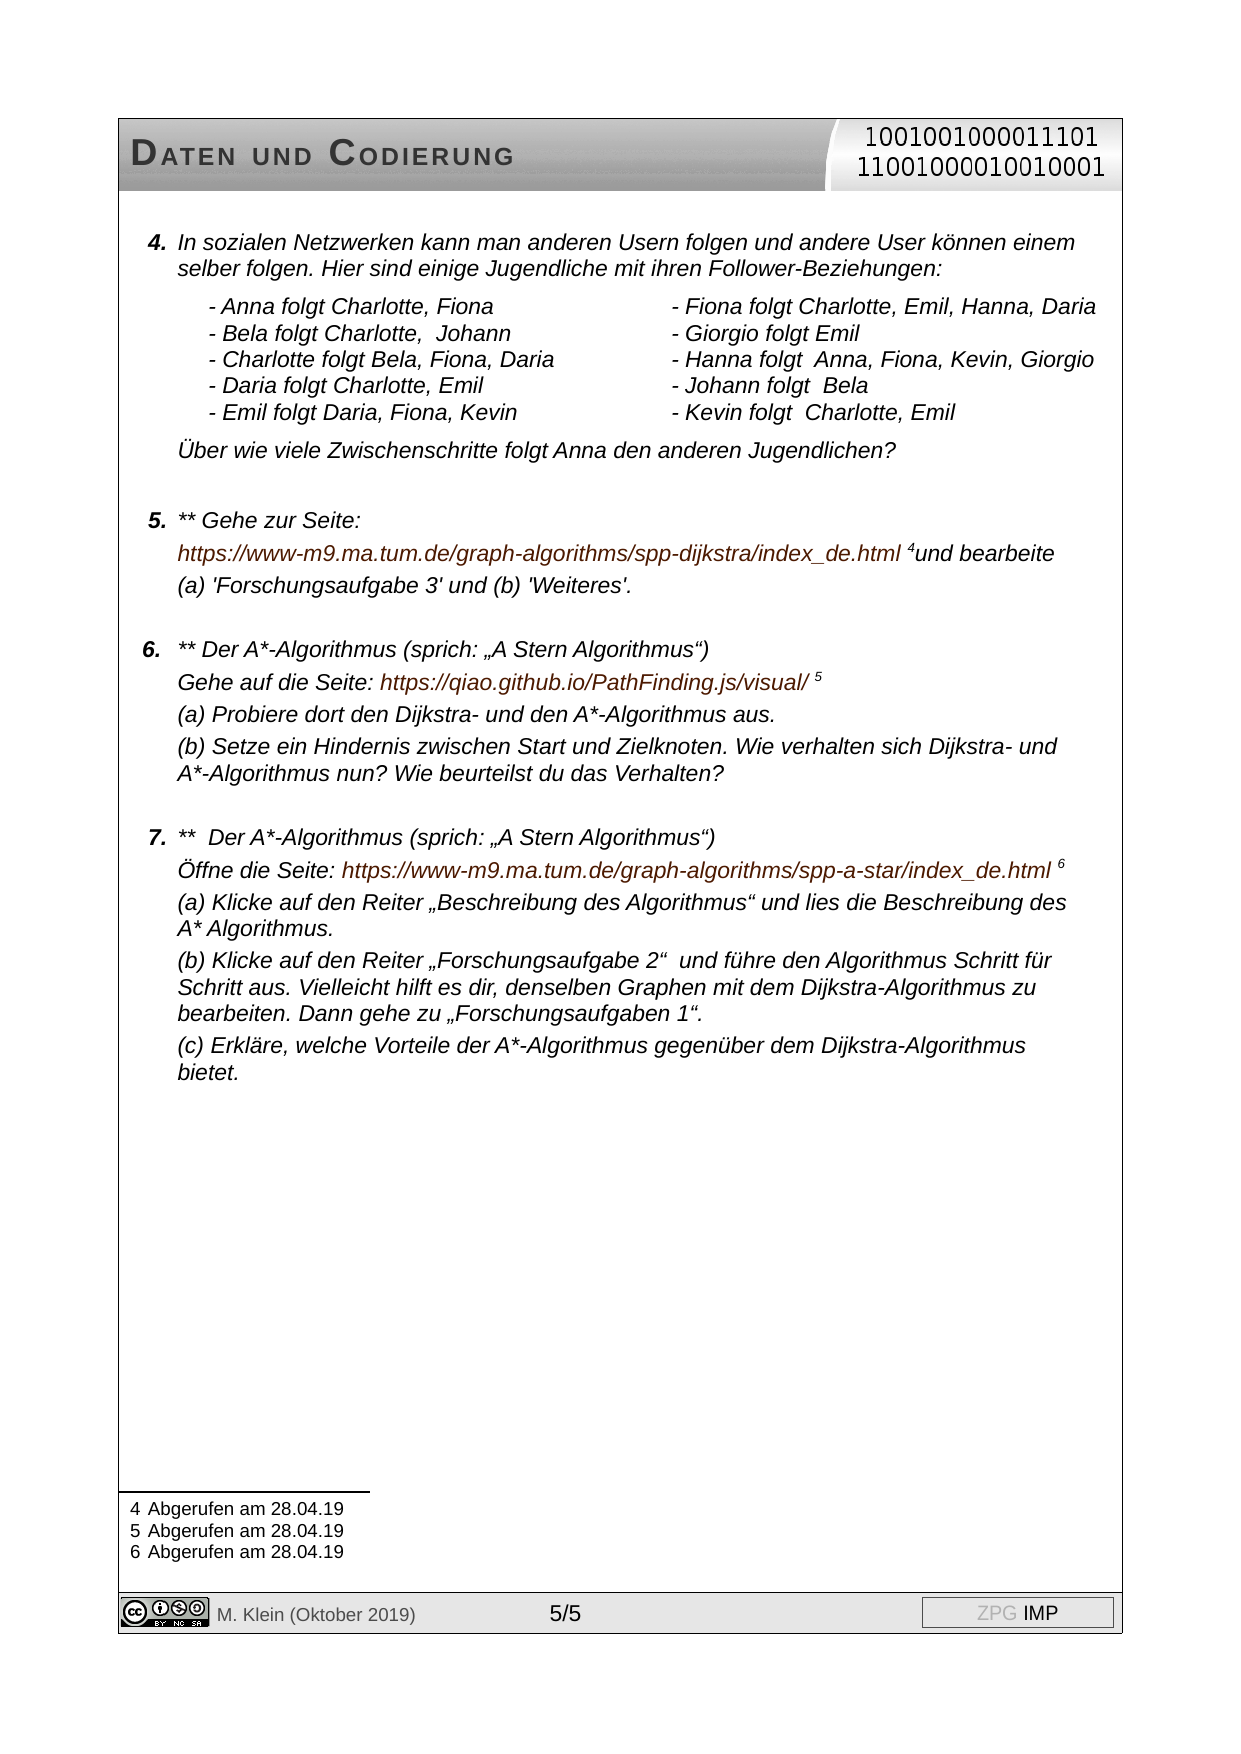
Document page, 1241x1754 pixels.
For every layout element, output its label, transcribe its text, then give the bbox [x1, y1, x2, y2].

picture [119, 119, 1122, 191]
list Abgerufen am 28.04.19 [130, 1541, 1122, 1562]
list (a) Klicke auf den Reiter „Beschreibung des Algorithmus“ und lies die Beschreibung des A* Algorithmus. [148, 889, 1092, 942]
list (b) Klicke auf den Reiter „Forschungsaufgabe 2“ und führe den Algorithmus Schritt für Schritt aus. Vielleicht hilft es dir, denselben Graphen mit dem Dijkstra-Algorithmus zu bearbeiten. Dann gehe zu „Forschungsaufgaben 1“. [148, 947, 1092, 1027]
table_cell - Daria folgt Charlotte, Emil [179, 373, 625, 399]
table_cell - Charlotte folgt Bela, Fiona, Daria [179, 346, 625, 372]
table_cell - Giorgio folgt Emil [642, 320, 1122, 346]
list Gehe auf die Seite: https://qiao.github.io/PathFinding.js/visual/ [142, 669, 1122, 695]
list (a) Probiere dort den Dijkstra- und den A*-Algorithmus aus. [148, 701, 1092, 727]
list Über wie viele Zwischenschritte folgt Anna den anderen Jugendlichen? [148, 437, 1092, 463]
list In sozialen Netzwerken kann man anderen Usern folgen und andere User können einem selber folgen. Hier sind einige Jugendliche mit ihren Follower-Beziehungen: [148, 229, 1092, 282]
table_cell - Kevin folgt Charlotte, Emil [642, 399, 1122, 425]
table_cell [625, 373, 642, 399]
list (c) Erkläre, welche Vorteile der A*-Algorithmus gegenüber dem Dijkstra-Algorithmus bietet. [148, 1032, 1092, 1085]
list ** Der A*-Algorithmus (sprich: „A Stern Algorithmus“) [142, 636, 1122, 663]
picture [120, 1597, 210, 1627]
table_cell [625, 320, 642, 346]
table_header - Fiona folgt Charlotte, Emil, Hanna, Daria [642, 293, 1122, 320]
table_cell - Hanna folgt Anna, Fiona, Kevin, Giorgio [642, 346, 1122, 372]
table_cell - Johann folgt Bela [642, 373, 1122, 399]
list Abgerufen am 28.04.19 [130, 1498, 1122, 1519]
table_cell - Emil folgt Daria, Fiona, Kevin [179, 399, 625, 425]
list https://www-m9.ma.tum.de/graph-algorithms/spp-dijkstra/index_de.html und bearbeite [148, 539, 1092, 566]
table_cell - Bela folgt Charlotte, Johann [179, 320, 625, 346]
list (a) 'Forschungsaufgabe 3' und (b) 'Weiteres'. [148, 572, 1092, 598]
list ** Gehe zur Seite: [148, 507, 1092, 534]
list ** Der A*-Algorithmus (sprich: „A Stern Algorithmus“) [148, 824, 1092, 851]
table_header [625, 293, 642, 320]
table_cell [625, 346, 642, 372]
table_cell [625, 399, 642, 425]
list Abgerufen am 28.04.19 [130, 1519, 1122, 1541]
list Öffne die Seite: https://www-m9.ma.tum.de/graph-algorithms/spp-a-star/index_de.html [148, 857, 1092, 883]
list (b) Setze ein Hindernis zwischen Start und Zielknoten. Wie verhalten sich Dijkstra- und A*-Algorithmus nun? Wie beurteilst du das Verhalten? [148, 733, 1092, 786]
table_header - Anna folgt Charlotte, Fiona [179, 293, 625, 320]
